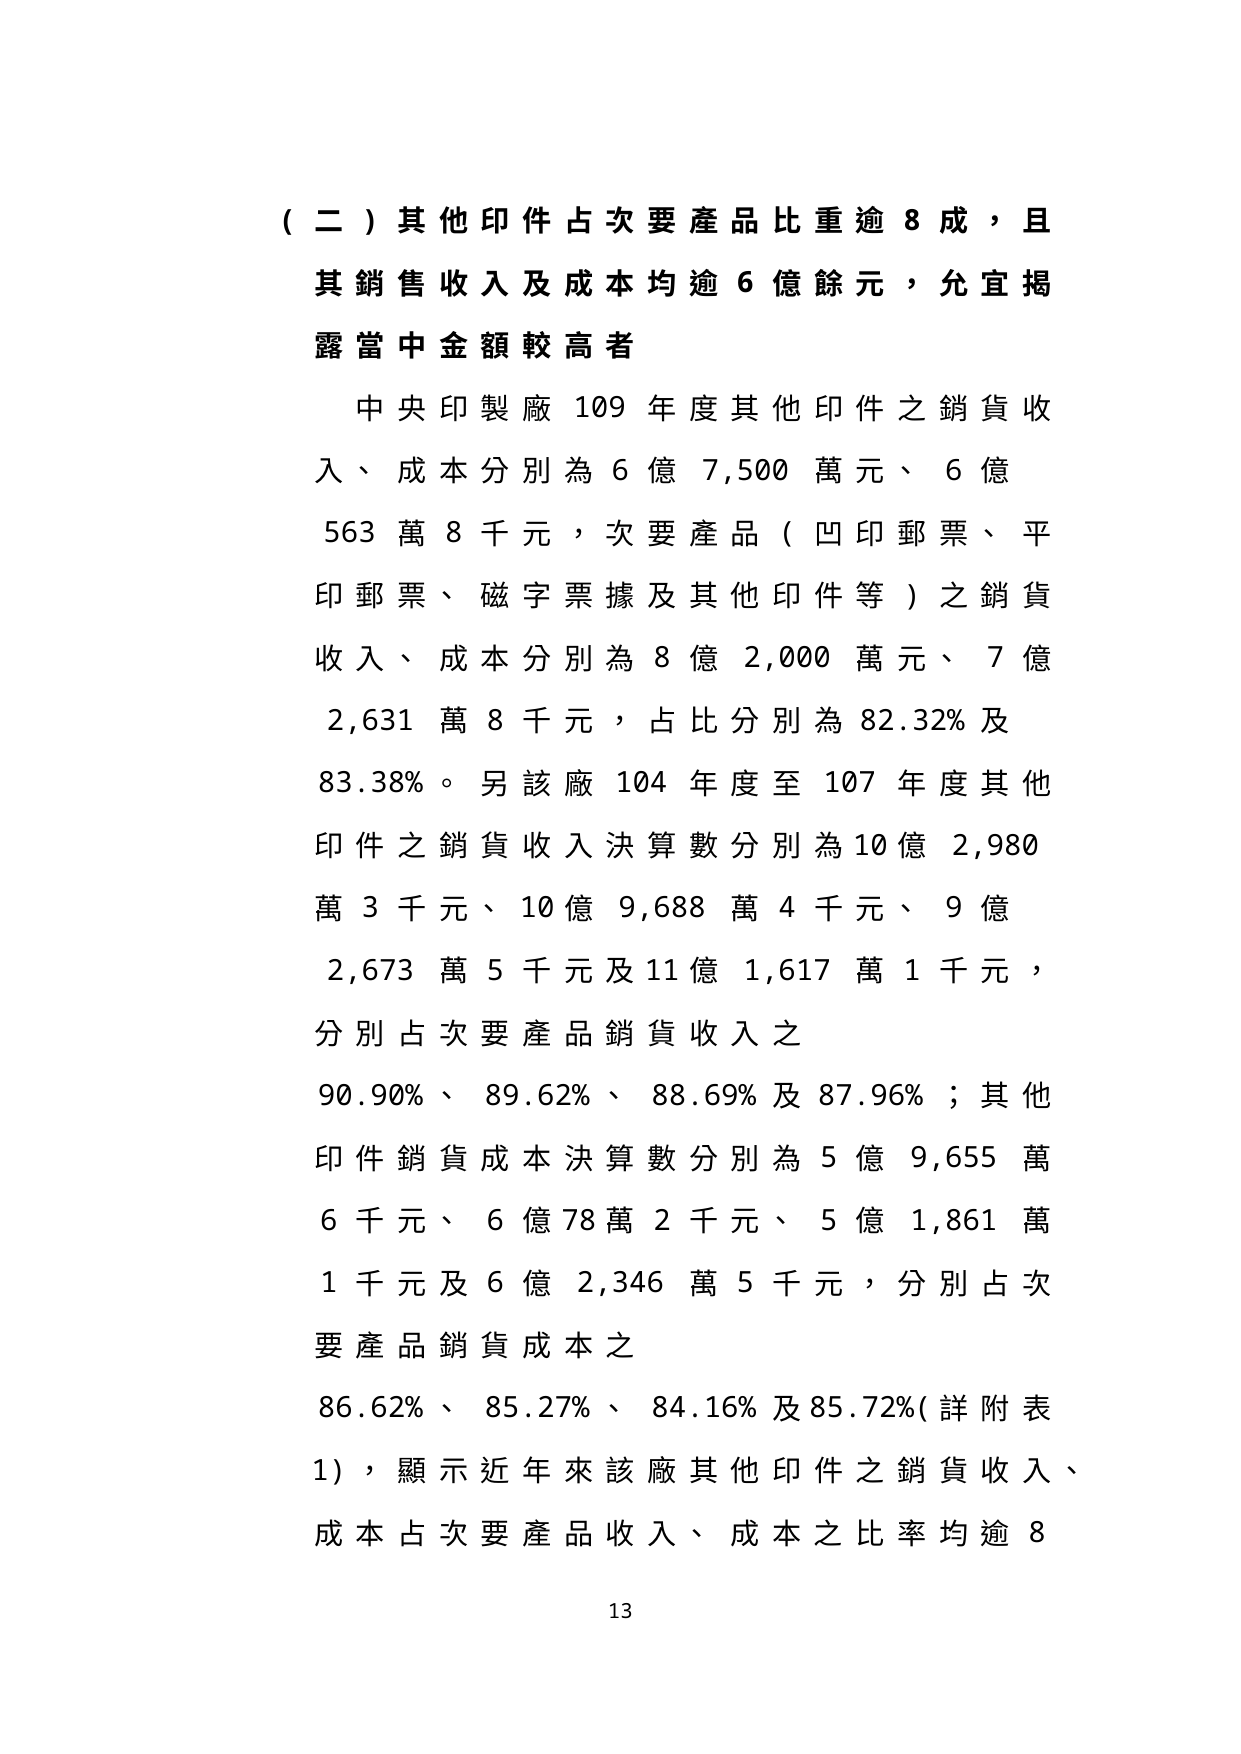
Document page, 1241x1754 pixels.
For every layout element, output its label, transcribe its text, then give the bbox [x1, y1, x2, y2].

text (二)其他印件占次要產品比重逾8成，且其銷售收入及成本均逾6億餘元，允宜揭露當中金額較高者 [242, 177, 1058, 365]
text 中央印製廠109年度其他印件之銷貨收入、成本分別為6億7,500萬元、6億563萬8千元，次要產品(凹印郵票、平印郵票、磁字票據及其他印件等)之銷貨收入、成本分別為8億2,000萬元、7億2,631萬8千元，占比分別為82.32%及83.38%。另該廠104年度至107年度其他印件之銷貨收入決算數分別為10億2,980萬3千元、10億9,688萬4千元、9億2,673萬5千元及11億1,617萬1千元，分別占次要產品銷貨收入之90.90%、89.62%、88.69%及87.96%；其他印件銷貨成本決算數分別為5億9,655萬6千元、6億78萬2千元、5億1,861萬1千元及6億2,346萬5千元，分別占次要產品銷貨成本之86.62%、85.27%、84.16%及85.72%(詳附表1)，顯示近年來該廠其他印件之銷貨收入、成本占次要產品收入、成本之比率均逾8成。 [271, 365, 1058, 1552]
